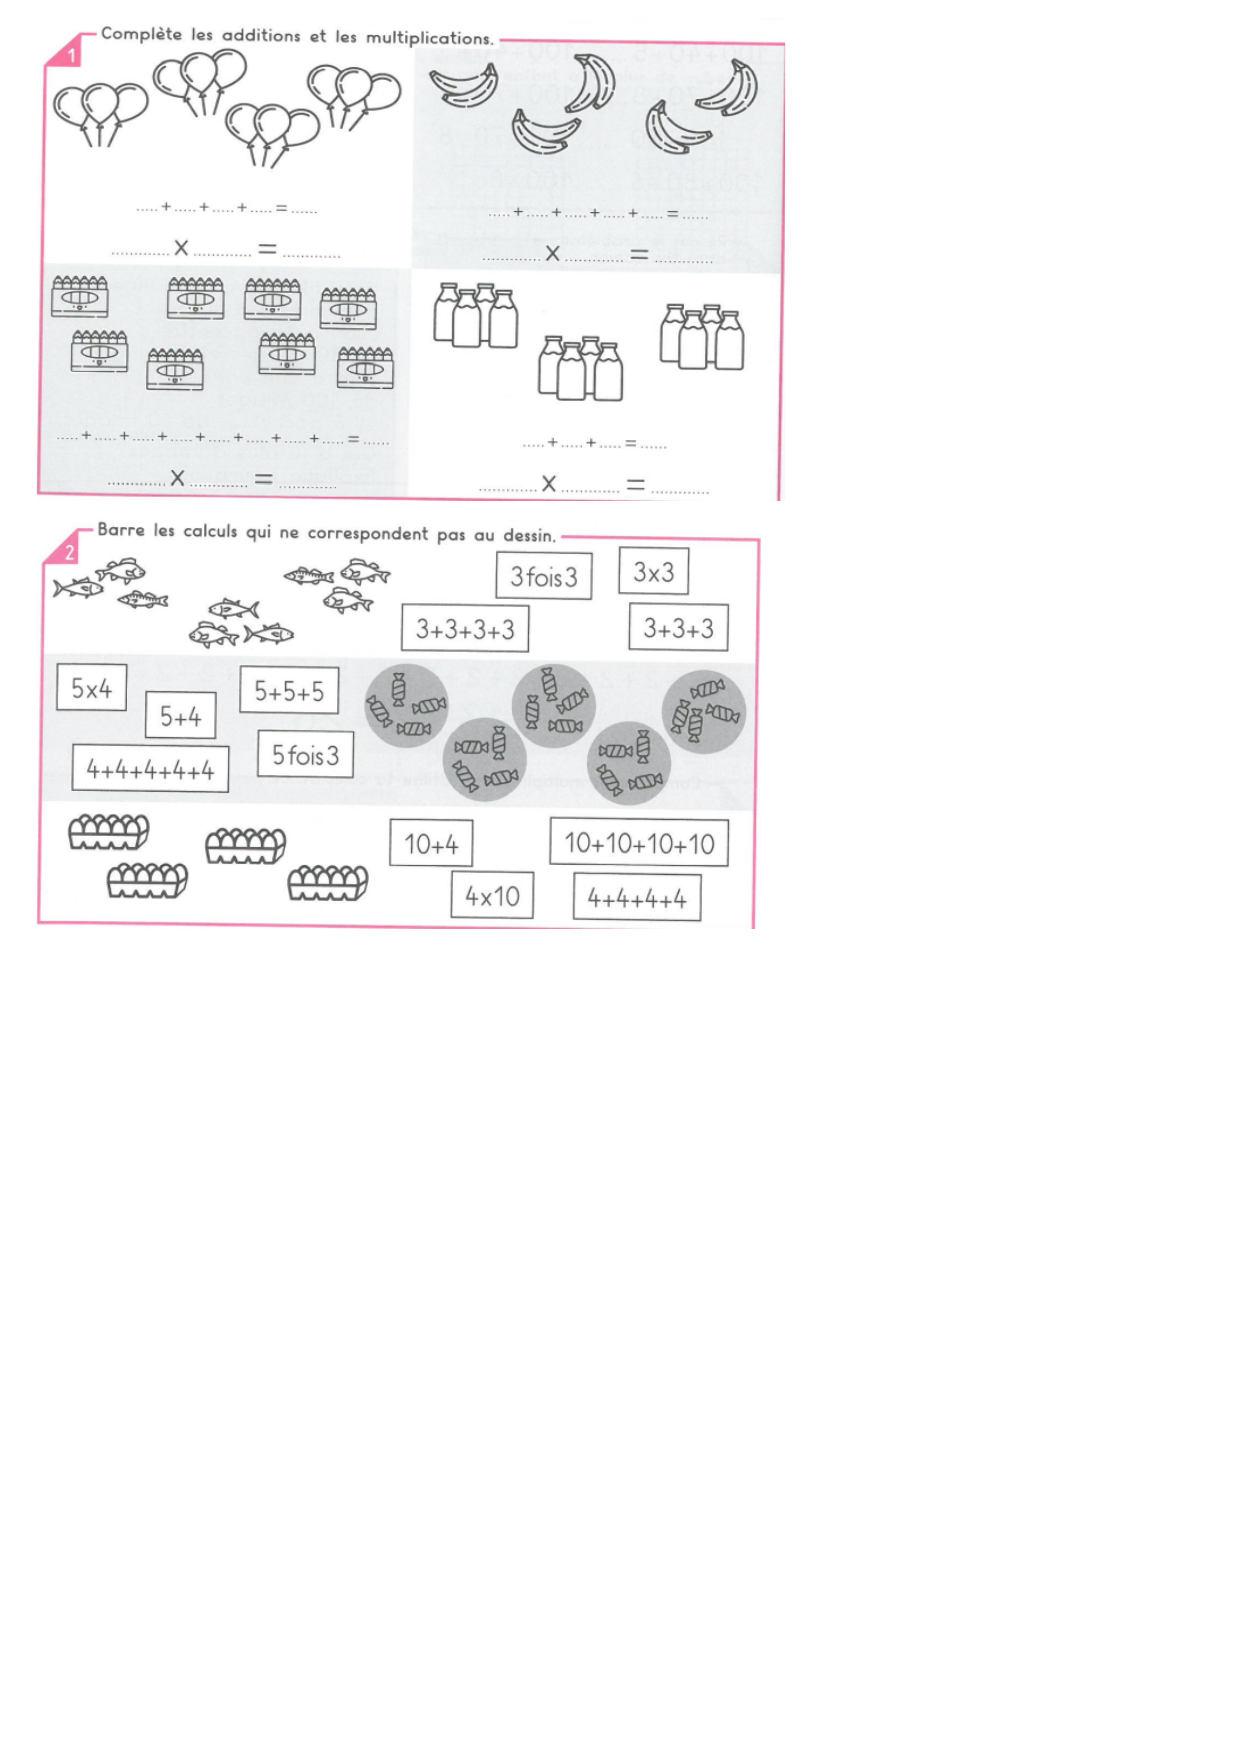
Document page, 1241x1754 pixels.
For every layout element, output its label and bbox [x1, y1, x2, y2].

picture [35, 517, 762, 929]
picture [36, 18, 786, 501]
